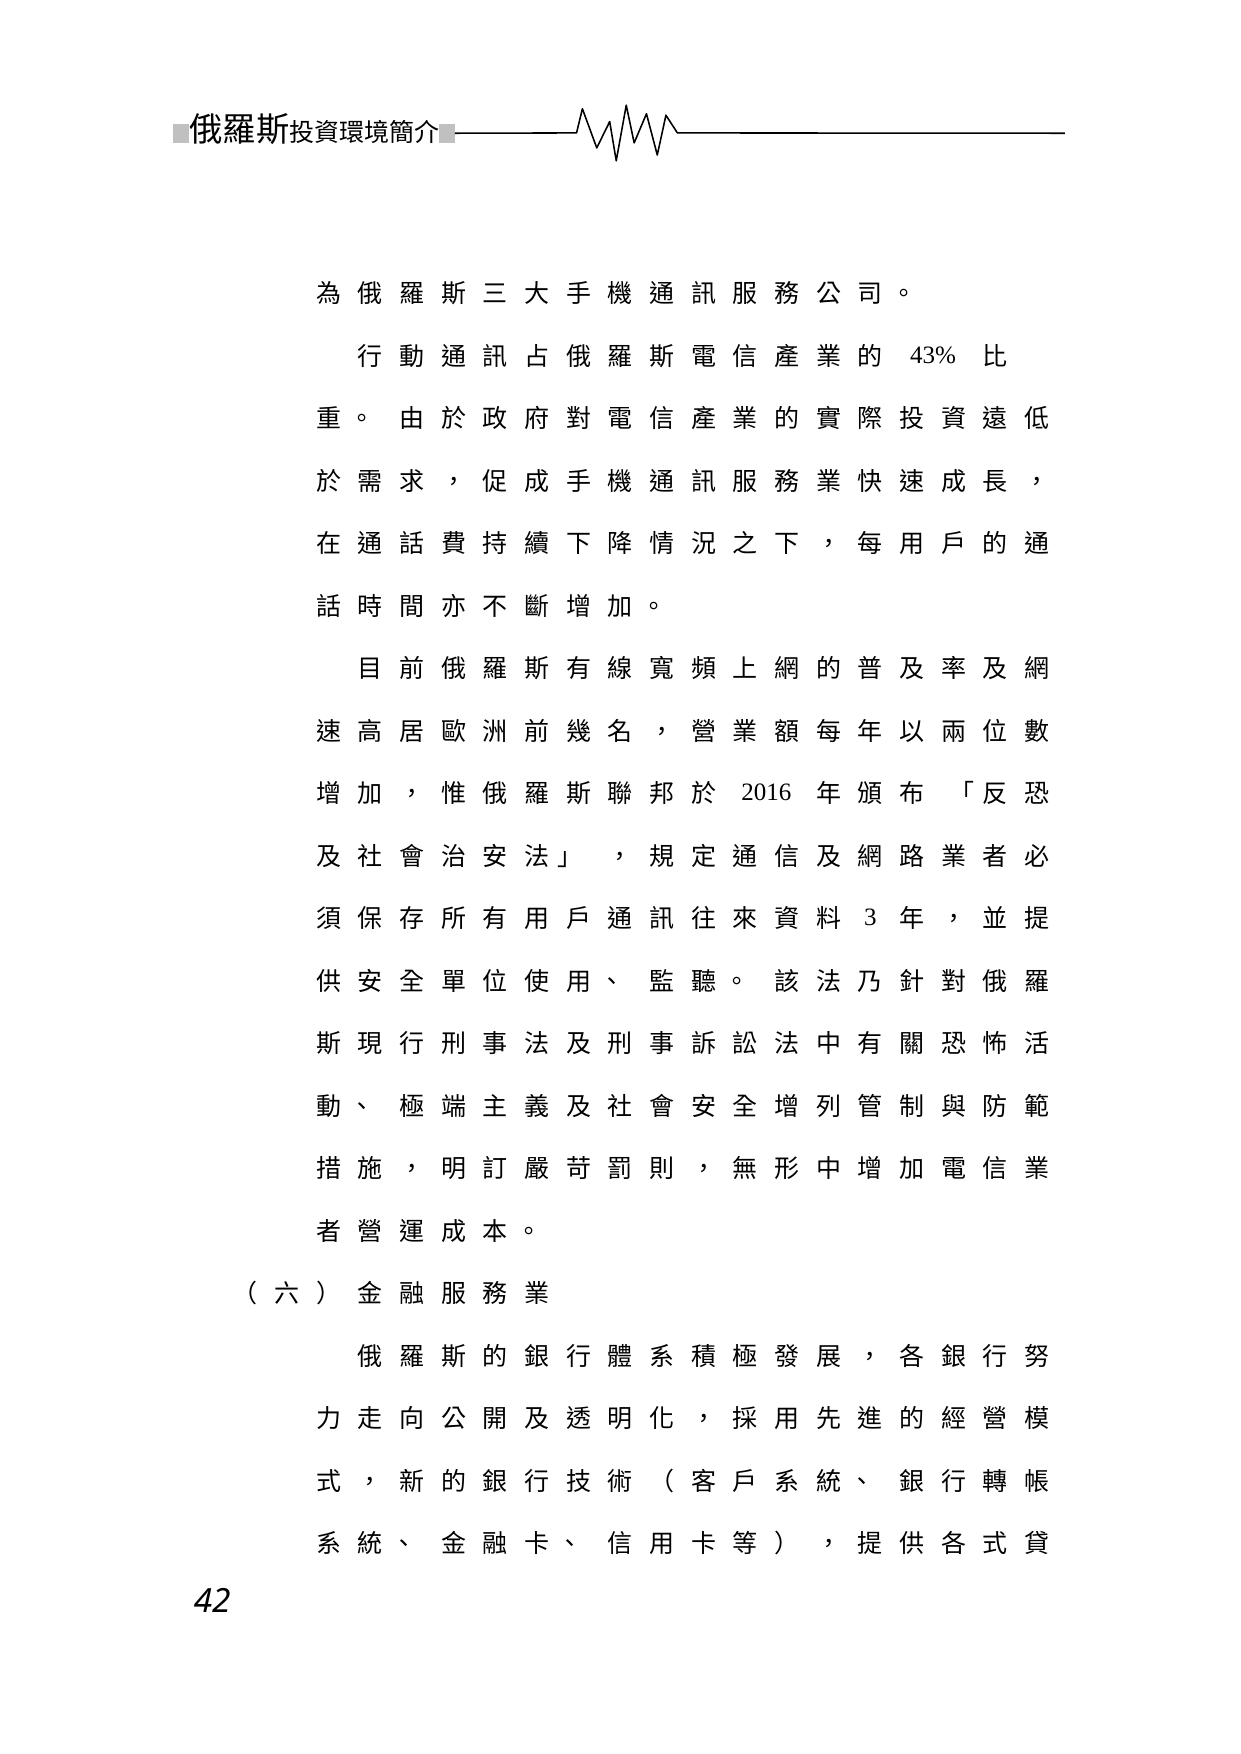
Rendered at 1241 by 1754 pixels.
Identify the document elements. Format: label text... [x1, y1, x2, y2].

text 行動通訊占俄羅斯電信產業的43%比重。由於政府對電信產業的實際投資遠低於需求，促成手機通訊服務業快速成長，在通話費持續下降情況之下，每用戶的通話時間亦不斷增加。 [281, 313, 1058, 625]
text （六）金融服務業 [207, 1250, 1058, 1313]
text 目前俄羅斯有線寬頻上網的普及率及網速高居歐洲前幾名，營業額每年以兩位數增加，惟俄羅斯聯邦於2016年頒布「反恐及社會治安法」，規定通信及網路業者必須保存所有用戶通訊往來資料3年，並提供安全單位使用、監聽。該法乃針對俄羅斯現行刑事法及刑事訴訟法中有關恐怖活動、極端主義及社會安全增列管制與防範措施，明訂嚴苛罰則，無形中增加電信業者營運成本。 [281, 625, 1058, 1250]
text 俄羅斯的銀行體系積極發展，各銀行努力走向公開及透明化，採用先進的經營模式，新的銀行技術（客戶系統、銀行轉帳系統、金融卡、信用卡等），提供各式貸 [281, 1313, 1058, 1563]
text 為俄羅斯三大手機通訊服務公司。 [281, 250, 1058, 313]
